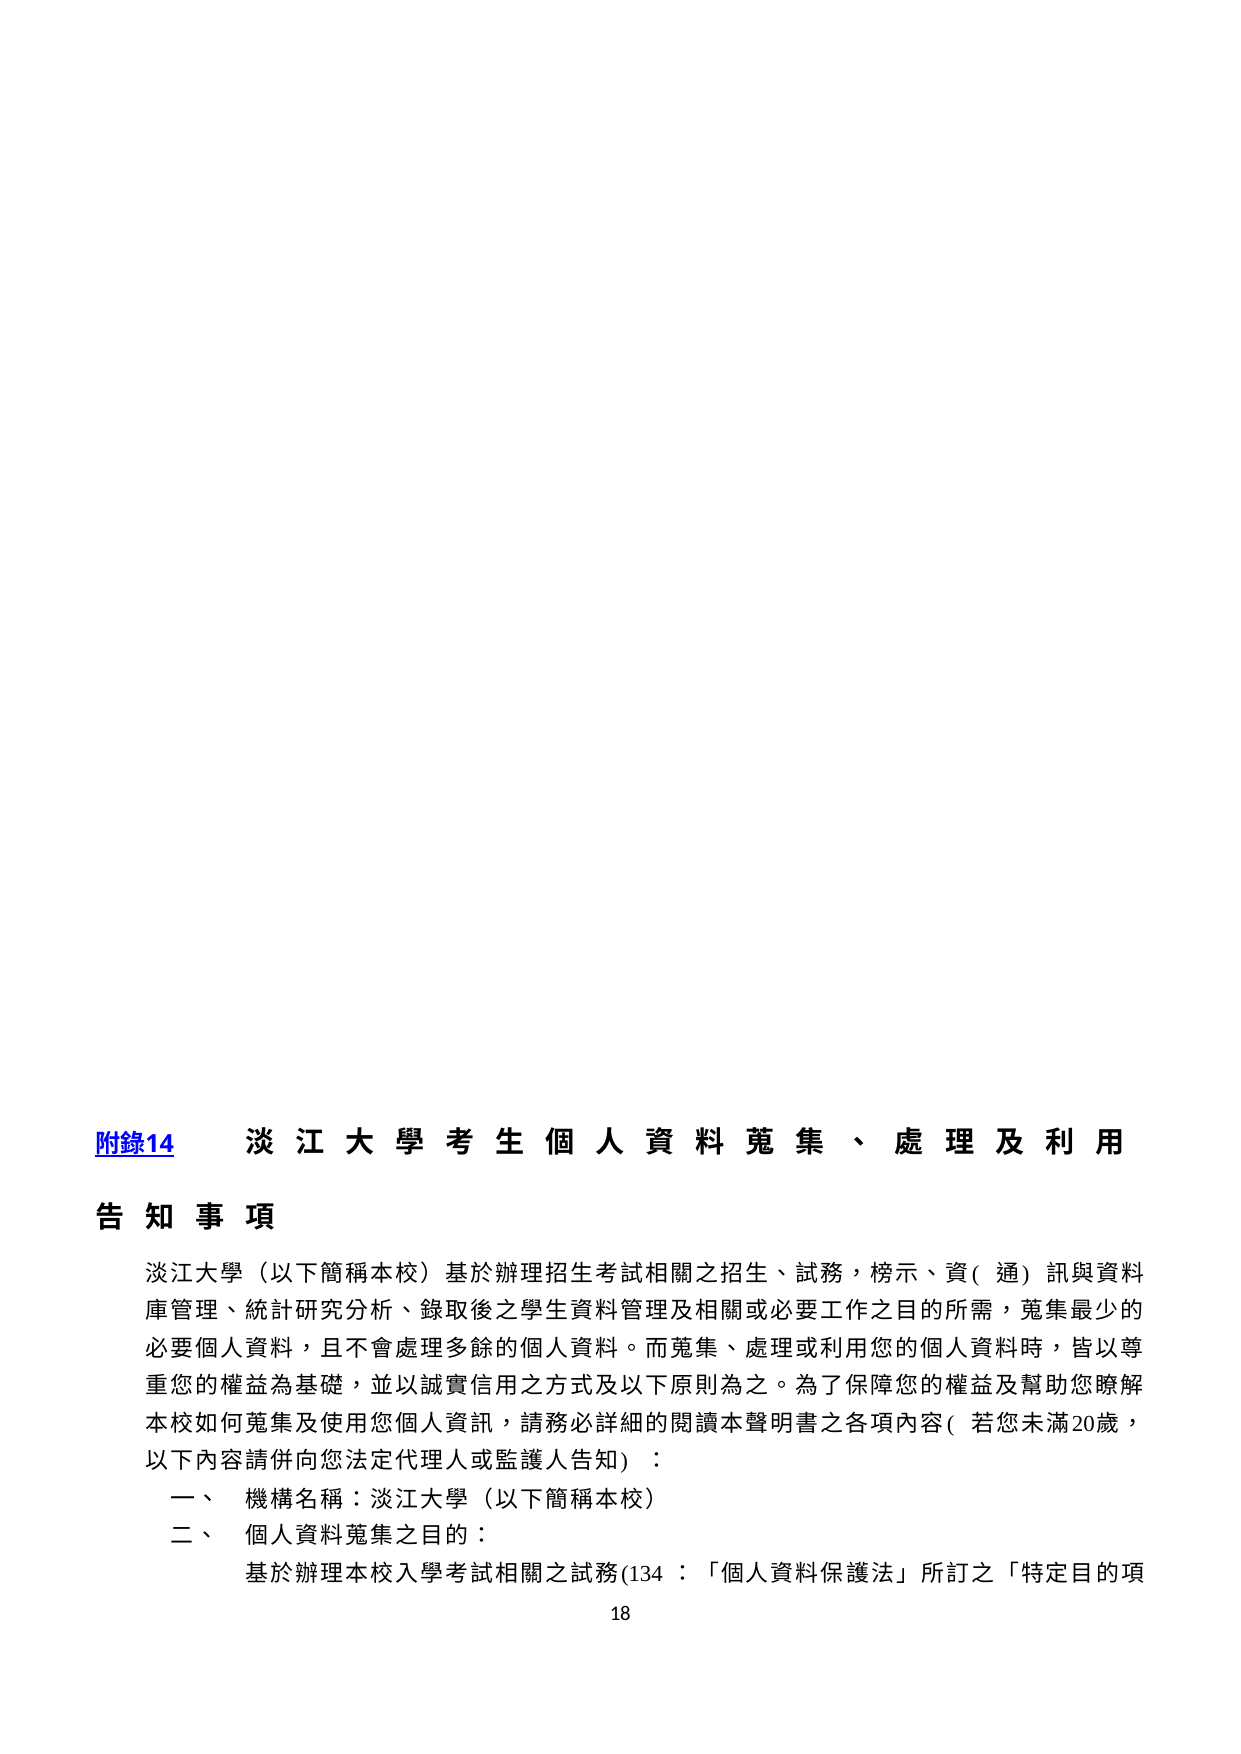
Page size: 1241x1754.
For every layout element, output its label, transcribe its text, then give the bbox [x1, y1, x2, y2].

text 附錄14 淡江大學考生個人資料蒐集、處理及利用告知事項 [95, 1103, 1145, 1253]
list 機構名稱：淡江大學（以下簡稱本校） [169, 1478, 1147, 1515]
list 個人資料蒐集之目的： [169, 1515, 1147, 1553]
text 淡江大學（以下簡稱本校）基於辦理招生考試相關之招生、試務，榜示、資(通)訊與資料庫管理、統計研究分析、錄取後之學生資料管理及相關或必要工作之目的所需，蒐集最少的必要個人資料，且不會處理多餘的個人資料。而蒐集、處理或利用您的個人資料時，皆以尊重您的權益為基礎，並以誠實信用之方式及以下原則為之。為了保障您的權益及幫助您瞭解本校如何蒐集及使用您個人資訊，請務必詳細的閱讀本聲明書之各項內容(若您未滿20歲，以下內容請併向您法定代理人或監護人告知)： [124, 1253, 1147, 1478]
list 基於辦理本校入學考試相關之試務(134：「個人資料保護法」所訂之「特定目的項 [228, 1553, 1147, 1590]
